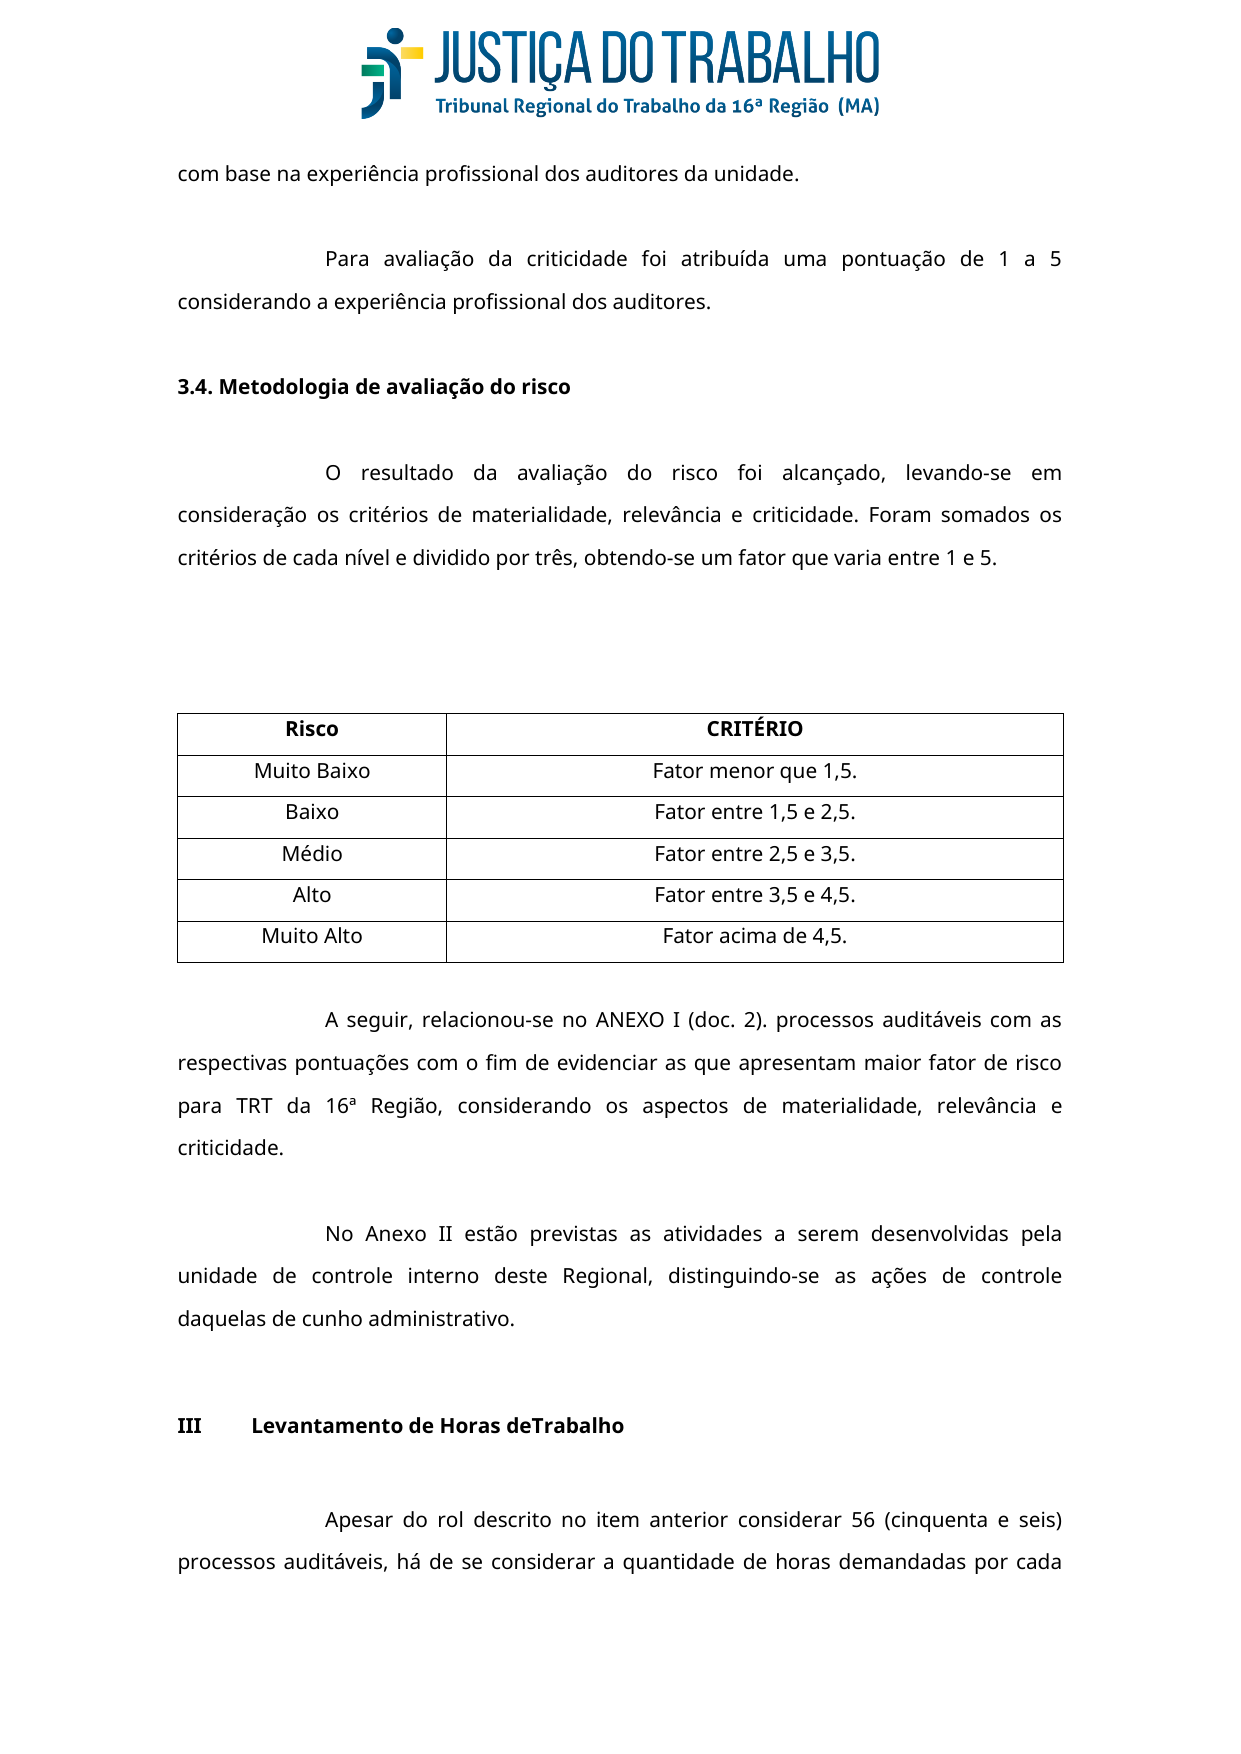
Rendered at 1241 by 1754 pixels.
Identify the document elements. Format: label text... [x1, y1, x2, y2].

table_cell Muito Baixo [178, 756, 446, 796]
table_header Risco [178, 714, 446, 755]
text Apesar do rol descrito no item anterior considerar 56 (cinquenta e seis) processos auditáveis, há de se considerar a quantidade de horas demandadas por cada [177, 1505, 1063, 1576]
table_cell Muito Alto [178, 922, 446, 962]
table_cell Alto [178, 880, 446, 921]
text O resultado da avaliação do risco foi alcançado, levando-se em consideração os critérios de materialidade, relevância e criticidade. Foram somados os critérios de cada nível e dividido por três, obtendo-se um fator que varia entre 1 e 5. [177, 458, 1063, 571]
table_cell Fator entre 1,5 e 2,5. [447, 797, 1063, 838]
table_cell Fator menor que 1,5. [447, 756, 1063, 796]
table_cell Baixo [178, 797, 446, 838]
table_cell Médio [178, 839, 446, 879]
text 3.4. Metodologia de avaliação do risco [177, 372, 1063, 401]
text com base na experiência profissional dos auditores da unidade. [177, 159, 1063, 188]
table_header CRITÉRIO [447, 714, 1063, 755]
text Para avaliação da criticidade foi atribuída uma pontuação de 1 a 5 considerando a experiência profissional dos auditores. [177, 244, 1063, 316]
text A seguir, relacionou-se no ANEXO I (doc. 2). processos auditáveis com as respectivas pontuações com o fim de evidenciar as que apresentam maior fator de risco para TRT da 16ª Região, considerando os aspectos de materialidade, relevância e criticidade. [177, 1006, 1063, 1162]
subtitle III Levantamento de Horas deTrabalho [177, 1411, 1063, 1440]
table_cell Fator entre 2,5 e 3,5. [447, 839, 1063, 879]
table_cell Fator entre 3,5 e 4,5. [447, 880, 1063, 921]
picture [361, 28, 879, 119]
text No Anexo II estão previstas as atividades a serem desenvolvidas pela unidade de controle interno deste Regional, distinguindo-se as ações de controle daquelas de cunho administrativo. [177, 1219, 1063, 1332]
table_cell Fator acima de 4,5. [447, 922, 1063, 962]
